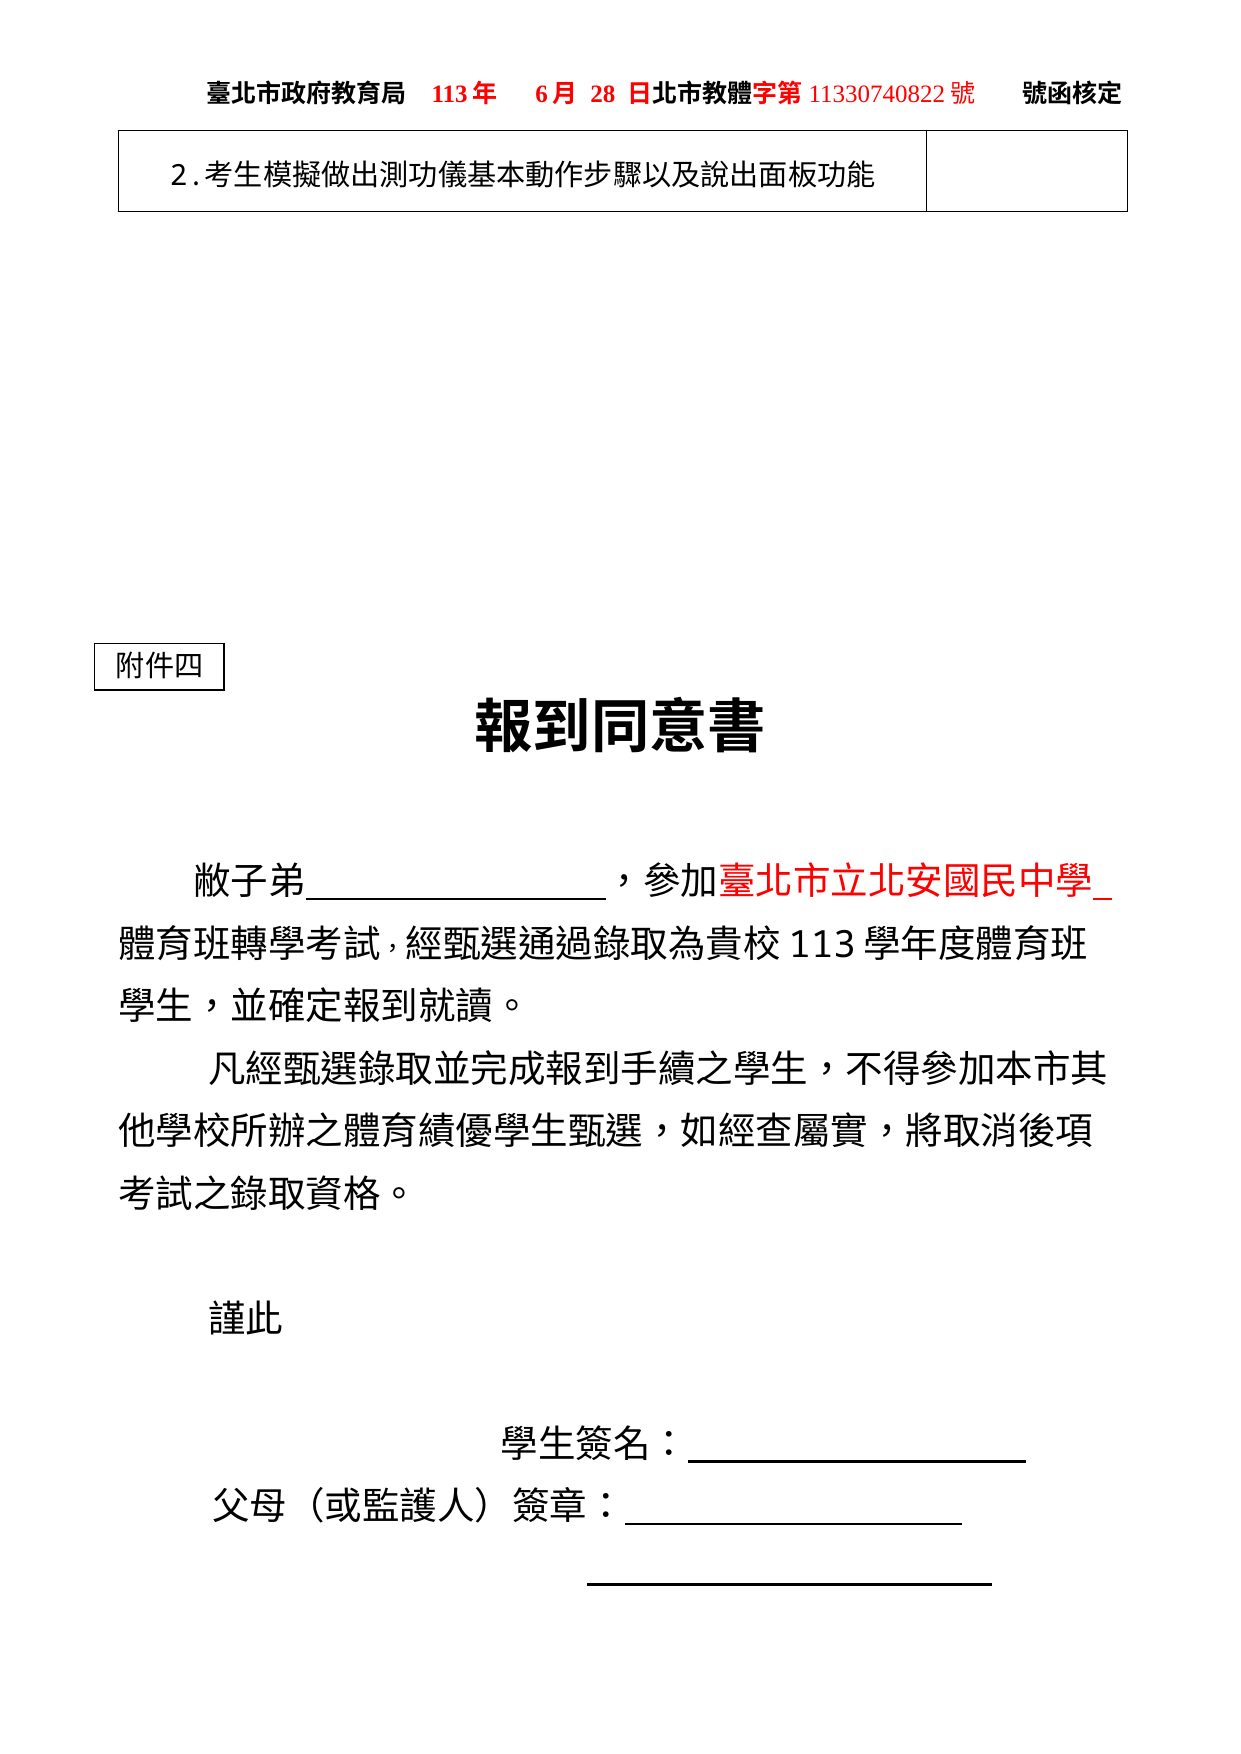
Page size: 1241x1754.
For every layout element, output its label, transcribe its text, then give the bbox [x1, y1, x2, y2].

table_cell 2.考生模擬做出測功儀基本動作步驟以及說出面板功能 [119, 131, 926, 211]
table_cell [927, 131, 1127, 211]
text 敝子弟 ，參加臺北市立北安國民中學 體育班轉學考試，經甄選通過錄取為貴校113學年度體育班學生，並確定報到就讀。 [118, 837, 1122, 1024]
text 凡經甄選錄取並完成報到手續之學生，不得參加本市其他學校所辦之體育績優學生甄選，如經查屬實，將取消後項考試之錄取資格。 [118, 1024, 1122, 1212]
text 報到同意書 [95, 644, 223, 689]
text 報到同意書 [118, 649, 1122, 774]
text 附件四 [110, 652, 208, 681]
text 謹此 [118, 1274, 1122, 1337]
text 學生簽名： [118, 1399, 1122, 1462]
text 父母（或監護人）簽章： [118, 1462, 1122, 1524]
